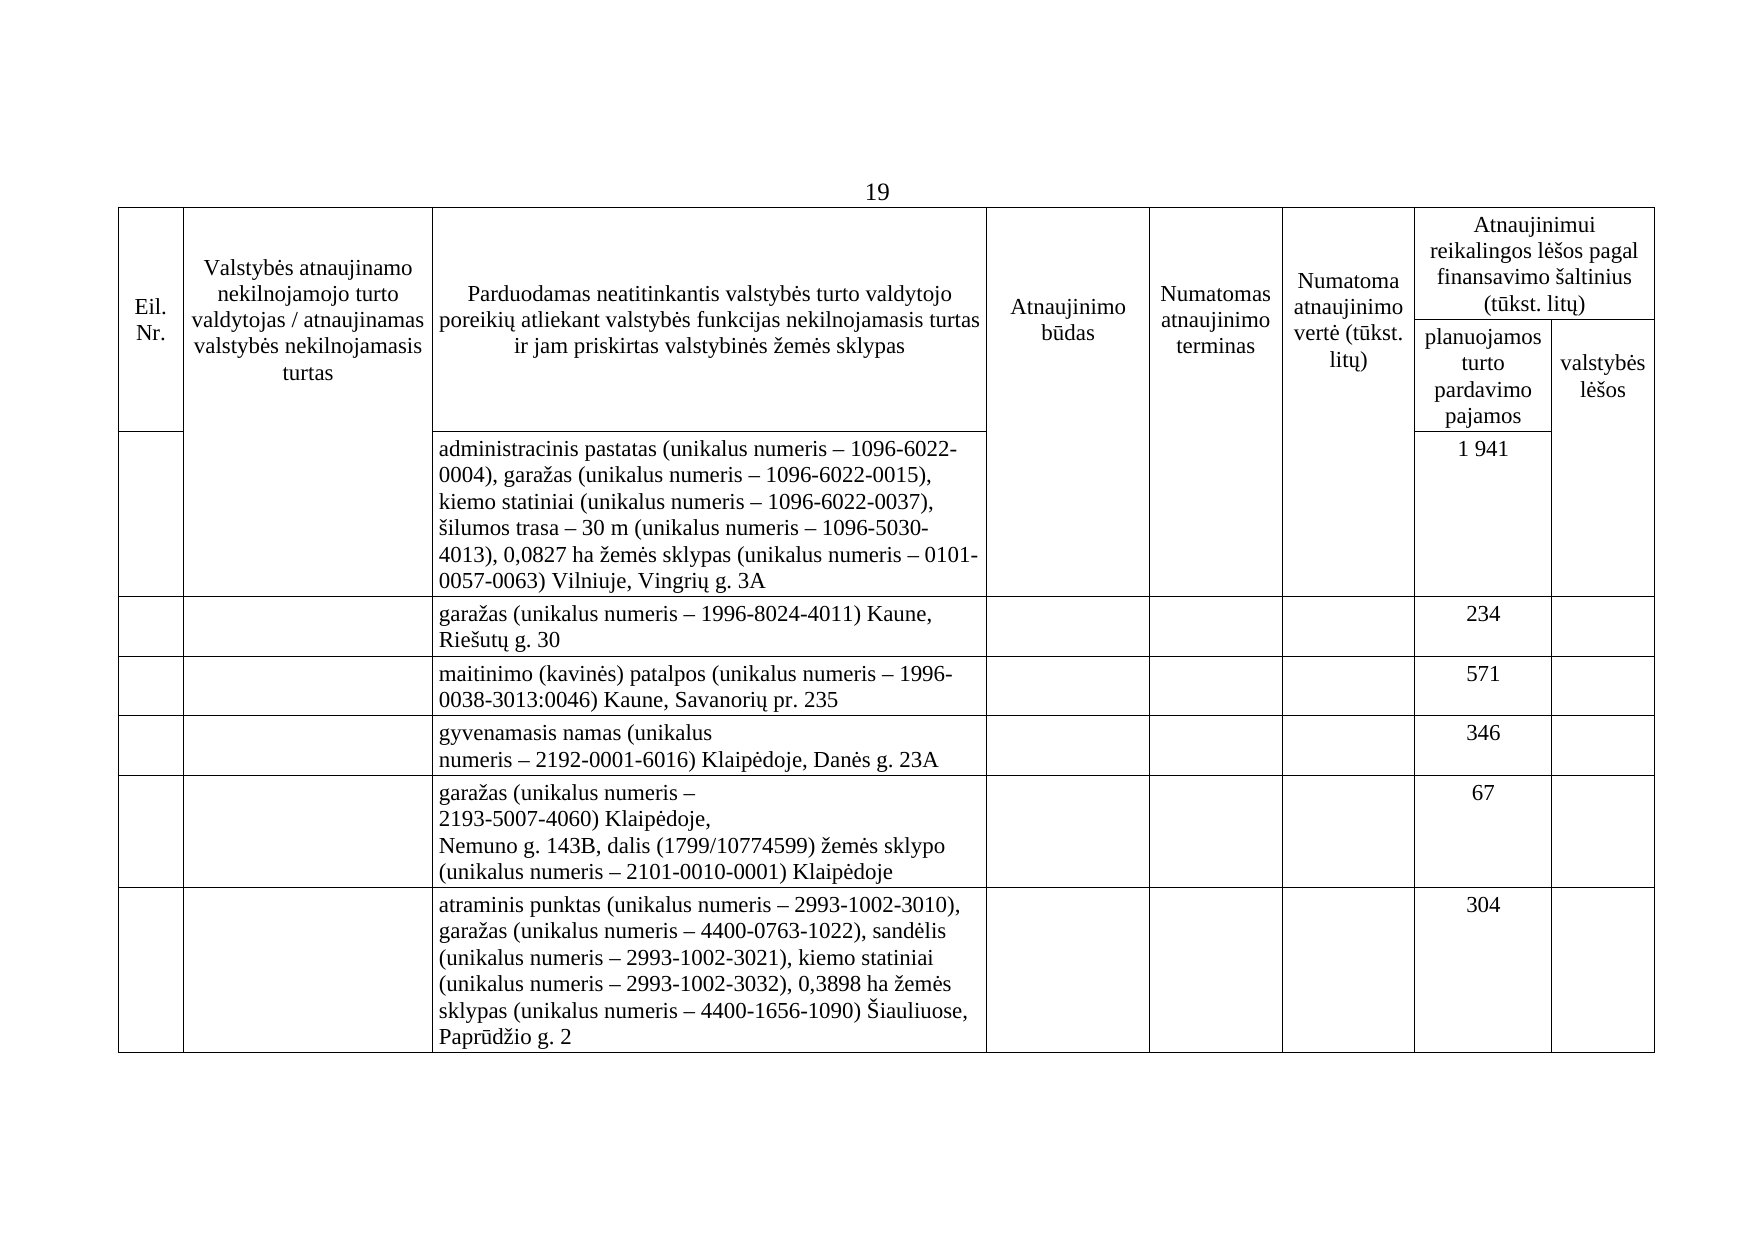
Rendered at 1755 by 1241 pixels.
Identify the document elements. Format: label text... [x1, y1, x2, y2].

table_cell [1150, 657, 1282, 715]
table_cell [1552, 716, 1654, 775]
table_cell [987, 657, 1149, 715]
table_cell [1552, 431, 1654, 596]
table_cell 571 [1415, 657, 1551, 715]
table_cell [184, 888, 432, 1052]
table_header Numatoma atnaujinimo vertė (tūkst. litų) [1283, 208, 1414, 431]
table_cell [1283, 716, 1414, 775]
table_cell [1552, 776, 1654, 887]
table_cell [1283, 776, 1414, 887]
table_header Parduodamas neatitinkantis valstybės turto valdytojo poreikių atliekant valstybės funkcijas nekilnojamasis turtas ir jam priskirtas valstybinės žemės sklypas [433, 208, 986, 431]
table_cell [119, 716, 183, 775]
table_cell [184, 657, 432, 715]
table_cell planuojamos turto pardavimo pajamos [1415, 320, 1551, 431]
table_header Atnaujinimui reikalingos lėšos pagal finansavimo šaltinius (tūkst. litų) [1415, 208, 1654, 319]
table_cell [1552, 597, 1654, 656]
table_cell 67 [1415, 776, 1551, 887]
table_cell [1150, 431, 1282, 596]
table_cell [1283, 431, 1414, 596]
table_cell [1150, 888, 1282, 1052]
table_cell atraminis punktas (unikalus numeris – 2993-1002-3010), garažas (unikalus numeris – 4400-0763-1022), sandėlis (unikalus numeris – 2993-1002-3021), kiemo statiniai (unikalus numeris – 2993-1002-3032), 0,3898 ha žemės sklypas (unikalus numeris – 4400-1656-1090) Šiauliuose, Paprūdžio g. 2 [433, 888, 986, 1052]
table_cell garažas (unikalus numeris – 2193-5007-4060) Klaipėdoje, Nemuno g. 143B, dalis (1799/10774599) žemės sklypo (unikalus numeris – 2101-0010-0001) Klaipėdoje [433, 776, 986, 887]
table_cell [987, 716, 1149, 775]
table_cell [119, 657, 183, 715]
table_cell [1283, 657, 1414, 715]
table_cell [1283, 888, 1414, 1052]
table_header Valstybės atnaujinamo nekilnojamojo turto valdytojas / atnaujinamas valstybės nekilnojamasis turtas [184, 208, 432, 431]
table_cell [1150, 716, 1282, 775]
table_cell [987, 776, 1149, 887]
table_cell garažas (unikalus numeris – 1996-8024-4011) Kaune, Riešutų g. 30 [433, 597, 986, 656]
table_cell [987, 888, 1149, 1052]
table_cell [184, 776, 432, 887]
table_cell 346 [1415, 716, 1551, 775]
table_cell [987, 597, 1149, 656]
table_cell [184, 716, 432, 775]
table_header Numatomas atnaujinimo terminas [1150, 208, 1282, 431]
table_cell 234 [1415, 597, 1551, 656]
table_cell administracinis pastatas (unikalus numeris – 1096-6022-0004), garažas (unikalus numeris – 1096-6022-0015), kiemo statiniai (unikalus numeris – 1096-6022-0037), šilumos trasa – 30 m (unikalus numeris – 1096-5030-4013), 0,0827 ha žemės sklypas (unikalus numeris – 0101-0057-0063) Vilniuje, Vingrių g. 3A [433, 432, 986, 596]
table_cell maitinimo (kavinės) patalpos (unikalus numeris – 1996-0038-3013:0046) Kaune, Savanorių pr. 235 [433, 657, 986, 715]
table_cell gyvenamasis namas (unikalus numeris – 2192-0001-6016) Klaipėdoje, Danės g. 23A [433, 716, 986, 775]
table_cell [1552, 657, 1654, 715]
table_header Atnaujinimo būdas [987, 208, 1149, 431]
table_cell [1150, 597, 1282, 656]
table_cell [119, 432, 183, 596]
table_cell [184, 431, 432, 596]
table_cell [119, 888, 183, 1052]
table_cell [119, 776, 183, 887]
table_cell [1150, 776, 1282, 887]
table_cell [184, 597, 432, 656]
table_cell 304 [1415, 888, 1551, 1052]
table_header Eil. Nr. [119, 208, 183, 431]
table_cell 1 941 [1415, 432, 1551, 596]
table_cell [987, 431, 1149, 596]
table_cell [1552, 888, 1654, 1052]
table_cell [1283, 597, 1414, 656]
table_cell [119, 597, 183, 656]
table_cell valstybės lėšos [1552, 320, 1654, 431]
